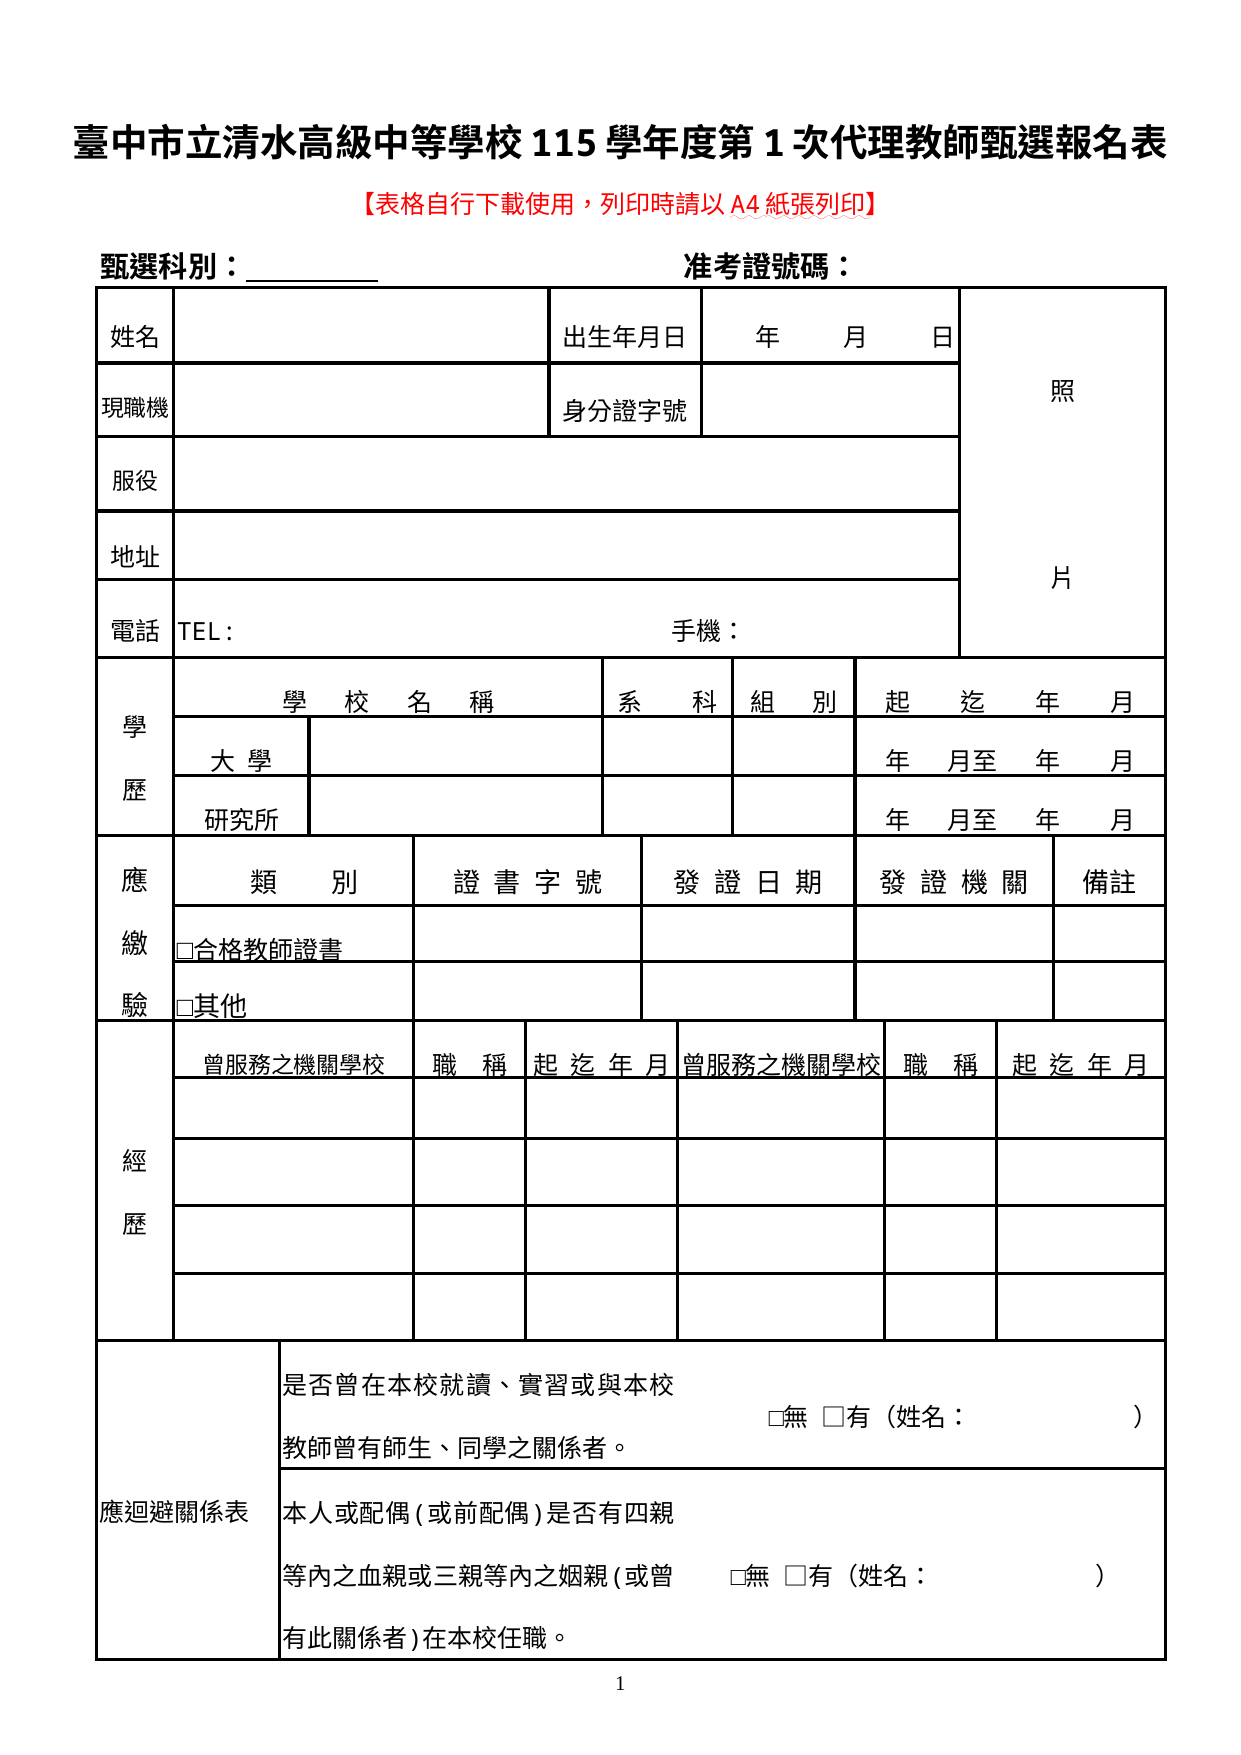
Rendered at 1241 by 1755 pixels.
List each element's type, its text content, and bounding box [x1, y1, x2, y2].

table_cell [643, 963, 853, 1019]
table_cell [527, 1079, 676, 1137]
table_cell [527, 1207, 676, 1272]
table_cell □其他 [175, 963, 412, 1019]
table_cell 服役 情形 [98, 438, 172, 509]
table_cell 職 稱 [415, 1022, 524, 1076]
table_cell [1055, 963, 1164, 1019]
table_cell 組 別 [734, 659, 853, 715]
table_cell 現職機關學校 [98, 365, 172, 435]
table_cell 系 科 [604, 659, 731, 715]
table_cell 曾服務之機關學校 [679, 1022, 883, 1076]
table_header [175, 289, 547, 361]
table_cell [679, 1275, 883, 1339]
table_cell 起 迄 年 月 [527, 1022, 676, 1076]
table_cell 年 月至 年 月 [857, 718, 1164, 774]
table_cell 類 別 [175, 837, 412, 904]
table_cell 備註 [1055, 837, 1164, 904]
table_cell [857, 907, 1052, 959]
table_cell [415, 907, 602, 959]
table_cell 電話 [98, 581, 172, 656]
table_cell 學 校 名 稱 [175, 659, 601, 715]
table_cell □無 □有（姓名： ） [678, 1470, 1164, 1658]
table_cell 年 月至 年 月 [857, 777, 1164, 834]
table_header 姓名 [98, 289, 172, 361]
table_cell 起 迄 年 月 [998, 1022, 1164, 1076]
table_cell □無 □有（姓名： ） [678, 1342, 1164, 1467]
table_cell 應 繳 驗 證 件 [98, 837, 172, 1019]
table_cell [175, 1207, 412, 1272]
table_cell 發 證 日 期 [643, 837, 853, 904]
table_cell [886, 1140, 995, 1204]
table_cell 起 迄 年 月 [857, 659, 1164, 715]
table_cell 學 歷 [98, 659, 172, 834]
table_cell [415, 963, 602, 1019]
table_cell 地址 [98, 513, 172, 578]
table_cell [886, 1275, 995, 1339]
text 【表格自行下載使用，列印時請以A4紙張列印】 [71, 161, 1169, 223]
table_cell 曾服務之機關學校 [175, 1022, 412, 1076]
table_cell [679, 1140, 883, 1204]
table_cell [998, 1079, 1164, 1137]
table_cell 是否曾在本校就讀、實習或與本校教師曾有師生、同學之關係者。 [281, 1342, 678, 1467]
text 臺中市立清水高級中等學校115學年度第1次代理教師甄選報名表 [71, 98, 1169, 161]
table_cell □免役 □役畢 □服役中 [175, 438, 958, 509]
table_cell [175, 513, 958, 578]
table_cell [415, 1140, 524, 1204]
table_cell [734, 777, 853, 834]
table_cell [311, 718, 601, 774]
table_cell [415, 1207, 524, 1272]
table_cell [1055, 907, 1164, 959]
table_cell 職 稱 [886, 1022, 995, 1076]
table_header 年 月 日 [703, 289, 958, 361]
table_cell 研究所 [175, 777, 307, 834]
table_cell [679, 1207, 883, 1272]
table_cell 證 書 字 號 [415, 837, 640, 904]
table_cell [175, 1079, 412, 1137]
table_cell [527, 1275, 676, 1339]
table_cell [604, 777, 731, 834]
table_cell [643, 907, 853, 959]
text 甄選科別： 准考證號碼： [100, 223, 1169, 286]
table_cell [886, 1207, 995, 1272]
table_cell [603, 963, 640, 1019]
table_cell 身分證字號 [551, 365, 700, 435]
table_header 出生年月日 [551, 289, 700, 361]
table_cell TEL: 手機： [175, 581, 958, 656]
table_cell [527, 1140, 676, 1204]
table_cell [415, 1079, 524, 1137]
table_cell 經 歷 [98, 1022, 172, 1339]
table_cell [998, 1207, 1164, 1272]
table_cell [679, 1079, 883, 1137]
table_cell [175, 1140, 412, 1204]
table_cell 應迴避關係表 [98, 1342, 278, 1658]
table_cell 大 學 [175, 718, 307, 774]
table_cell [703, 365, 958, 435]
table_cell [734, 718, 853, 774]
table_cell [604, 718, 731, 774]
table_header 照 片 [961, 289, 1164, 656]
table_cell [415, 1275, 524, 1339]
table_cell [311, 777, 601, 834]
table_cell □合格教師證書 [175, 907, 412, 959]
table_cell [998, 1140, 1164, 1204]
table_cell [886, 1079, 995, 1137]
table_cell [998, 1275, 1164, 1339]
table_cell [175, 1275, 412, 1339]
table_cell [175, 365, 547, 435]
table_cell 本人或配偶(或前配偶)是否有四親等內之血親或三親等內之姻親(或曾有此關係者)在本校任職。 [281, 1470, 678, 1658]
table_cell [603, 907, 640, 959]
table_cell 發 證 機 關 [857, 837, 1052, 904]
table_cell [857, 963, 1052, 1019]
